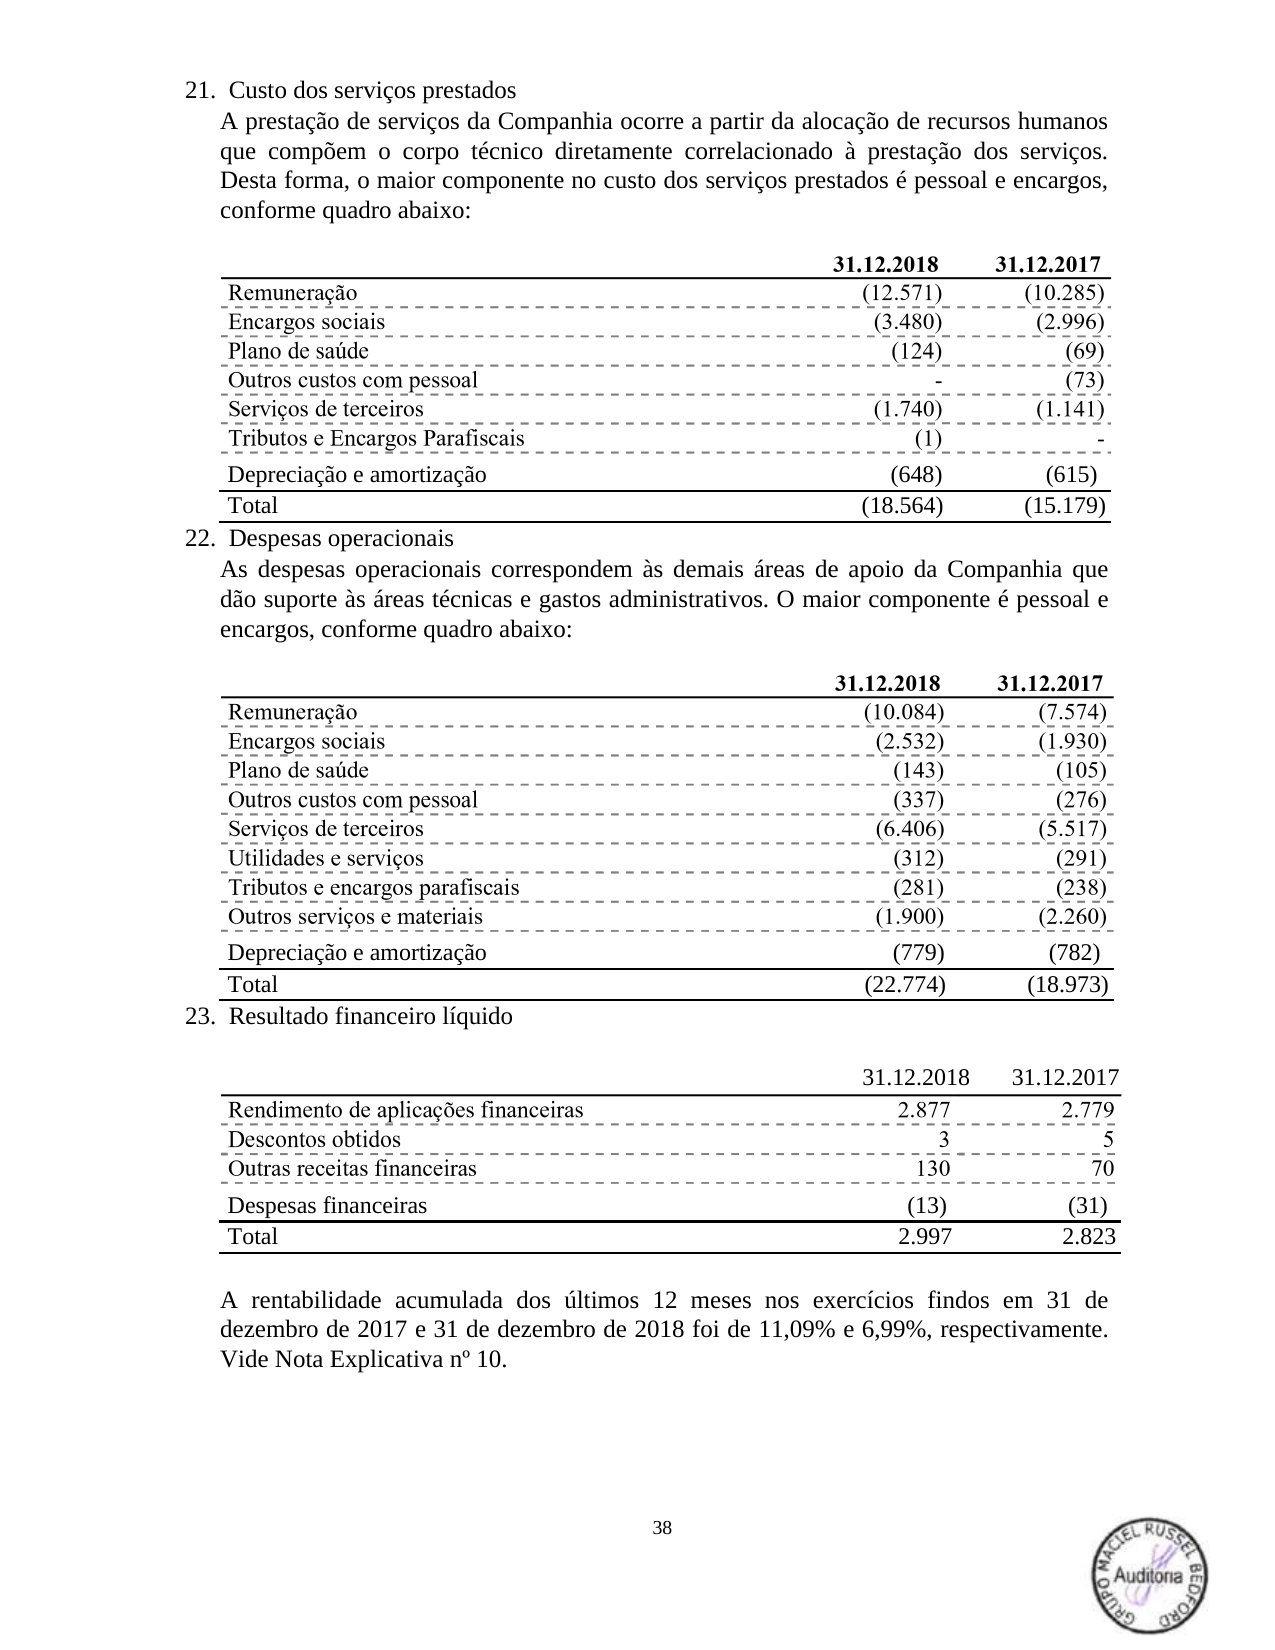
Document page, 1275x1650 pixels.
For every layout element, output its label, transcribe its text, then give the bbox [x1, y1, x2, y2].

text As despesas operacionais correspondem às demais áreas de apoio da Companhia que dão suporte às áreas técnicas e gastos administrativos. O maior componente é pessoal e encargos, conforme quadro abaixo: [220, 554, 1109, 642]
subtitle 21. Custo dos serviços prestados [185, 75, 1126, 104]
table_header (31) [991, 1191, 1121, 1220]
table_header (648) [826, 460, 970, 489]
table_cell (18.564) [826, 492, 970, 521]
table_cell Total [219, 1223, 827, 1252]
table_header Depreciação e amortização [219, 938, 811, 968]
table_header Depreciação e amortização [219, 460, 826, 489]
table_cell Total [219, 492, 826, 521]
subtitle 31.12.2018 31.12.2017 [185, 1063, 1126, 1092]
table_cell 2.997 [827, 1223, 991, 1252]
table_cell Total [219, 970, 811, 999]
table_cell (18.973) [973, 970, 1113, 999]
subtitle 23. Resultado financeiro líquido [185, 1001, 1126, 1030]
table_cell (15.179) [970, 492, 1111, 521]
table_cell (22.774) [811, 970, 973, 999]
table_header Despesas financeiras [219, 1191, 827, 1220]
subtitle 22. Despesas operacionais [185, 523, 1126, 552]
table_cell 2.823 [991, 1223, 1121, 1252]
table_header (782) [973, 938, 1113, 968]
table_header (13) [827, 1191, 991, 1220]
table_header (615) [970, 460, 1111, 489]
table_header (779) [811, 938, 973, 968]
text A prestação de serviços da Companhia ocorre a partir da alocação de recursos humanos que compõem o corpo técnico diretamente correlacionado à prestação dos serviços. Desta forma, o maior componente no custo dos serviços prestados é pessoal e encargos, conforme quadro abaixo: [220, 106, 1109, 224]
text A rentabilidade acumulada dos últimos 12 meses nos exercícios findos em 31 de dezembro de 2017 e 31 de dezembro de 2018 foi de 11,09% e 6,99%, respectivamente. Vide Nota Explicativa nº 10. [220, 1285, 1109, 1373]
